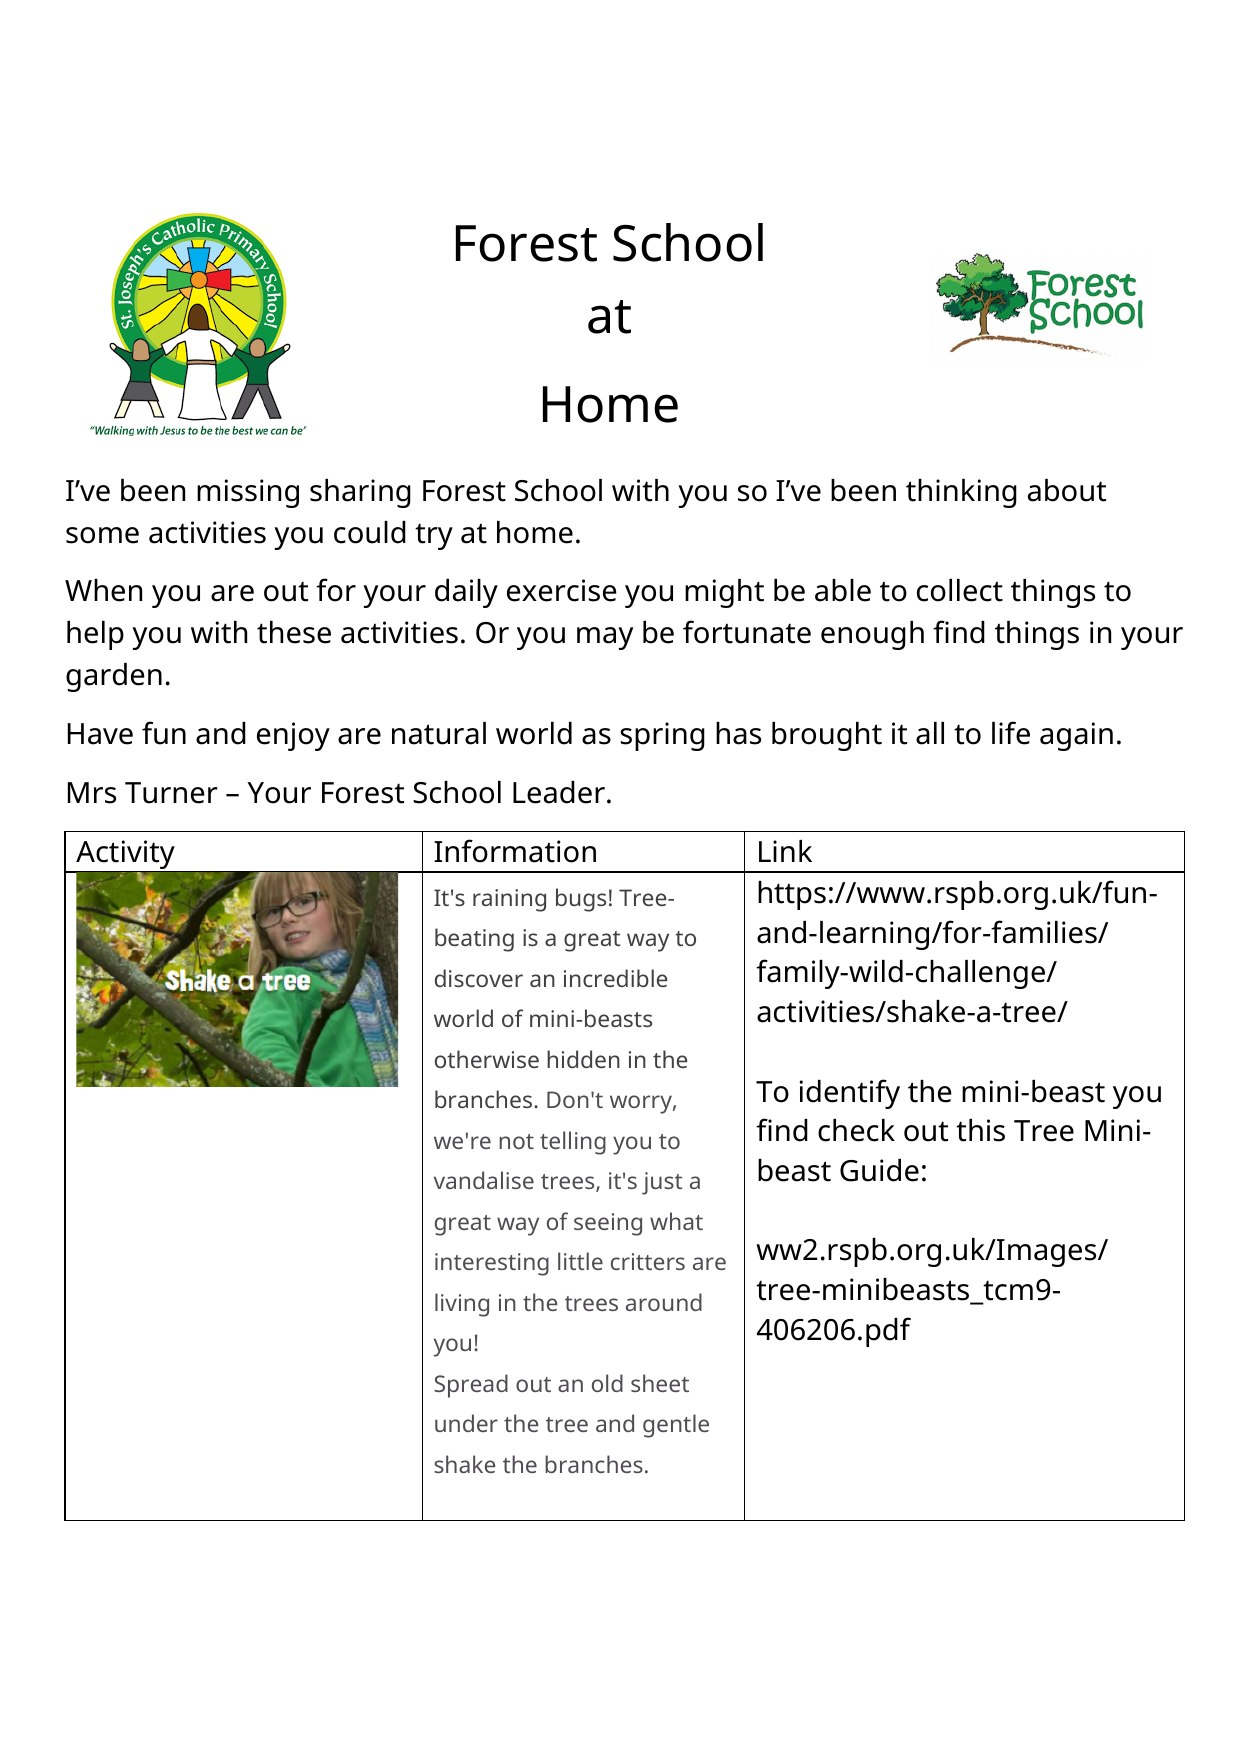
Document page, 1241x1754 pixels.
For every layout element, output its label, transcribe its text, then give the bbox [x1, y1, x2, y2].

table_header Information [423, 832, 744, 871]
table_cell https://www.rspb.org.uk/fun-and-learning/for-families/family-wild-challenge/activities/shake-a-tree/ To identify the mini-beast you find check out this Tree Mini-beast Guide: ww2.rspb.org.uk/Images/tree-minibeasts_tcm9-406206.pdf [745, 873, 1184, 1520]
table_cell It's raining bugs! Tree-beating is a great way to discover an incredible world of mini-beasts otherwise hidden in the branches. Don't worry, we're not telling you to vandalise trees, it's just a great way of seeing what interesting little critters are living in the trees around you! Spread out an old sheet under the tree and gentle shake the branches. [423, 873, 744, 1520]
table_header Link [745, 832, 1184, 871]
text Home [423, 368, 796, 437]
table_header Activity [66, 832, 422, 871]
text Have fun and enjoy are natural world as spring has brought it all to life again. [65, 713, 1186, 753]
text I’ve been missing sharing Forest School with you so I’ve been thinking about some activities you could try at home. [65, 470, 1186, 552]
text When you are out for your daily exercise you might be able to collect things to help you with these activities. Or you may be fortunate enough find things in your garden. [65, 571, 1186, 694]
text Mrs Turner – Your Forest School Leader. [65, 772, 1186, 812]
table_cell [66, 873, 422, 1520]
text Forest School at [423, 207, 796, 348]
